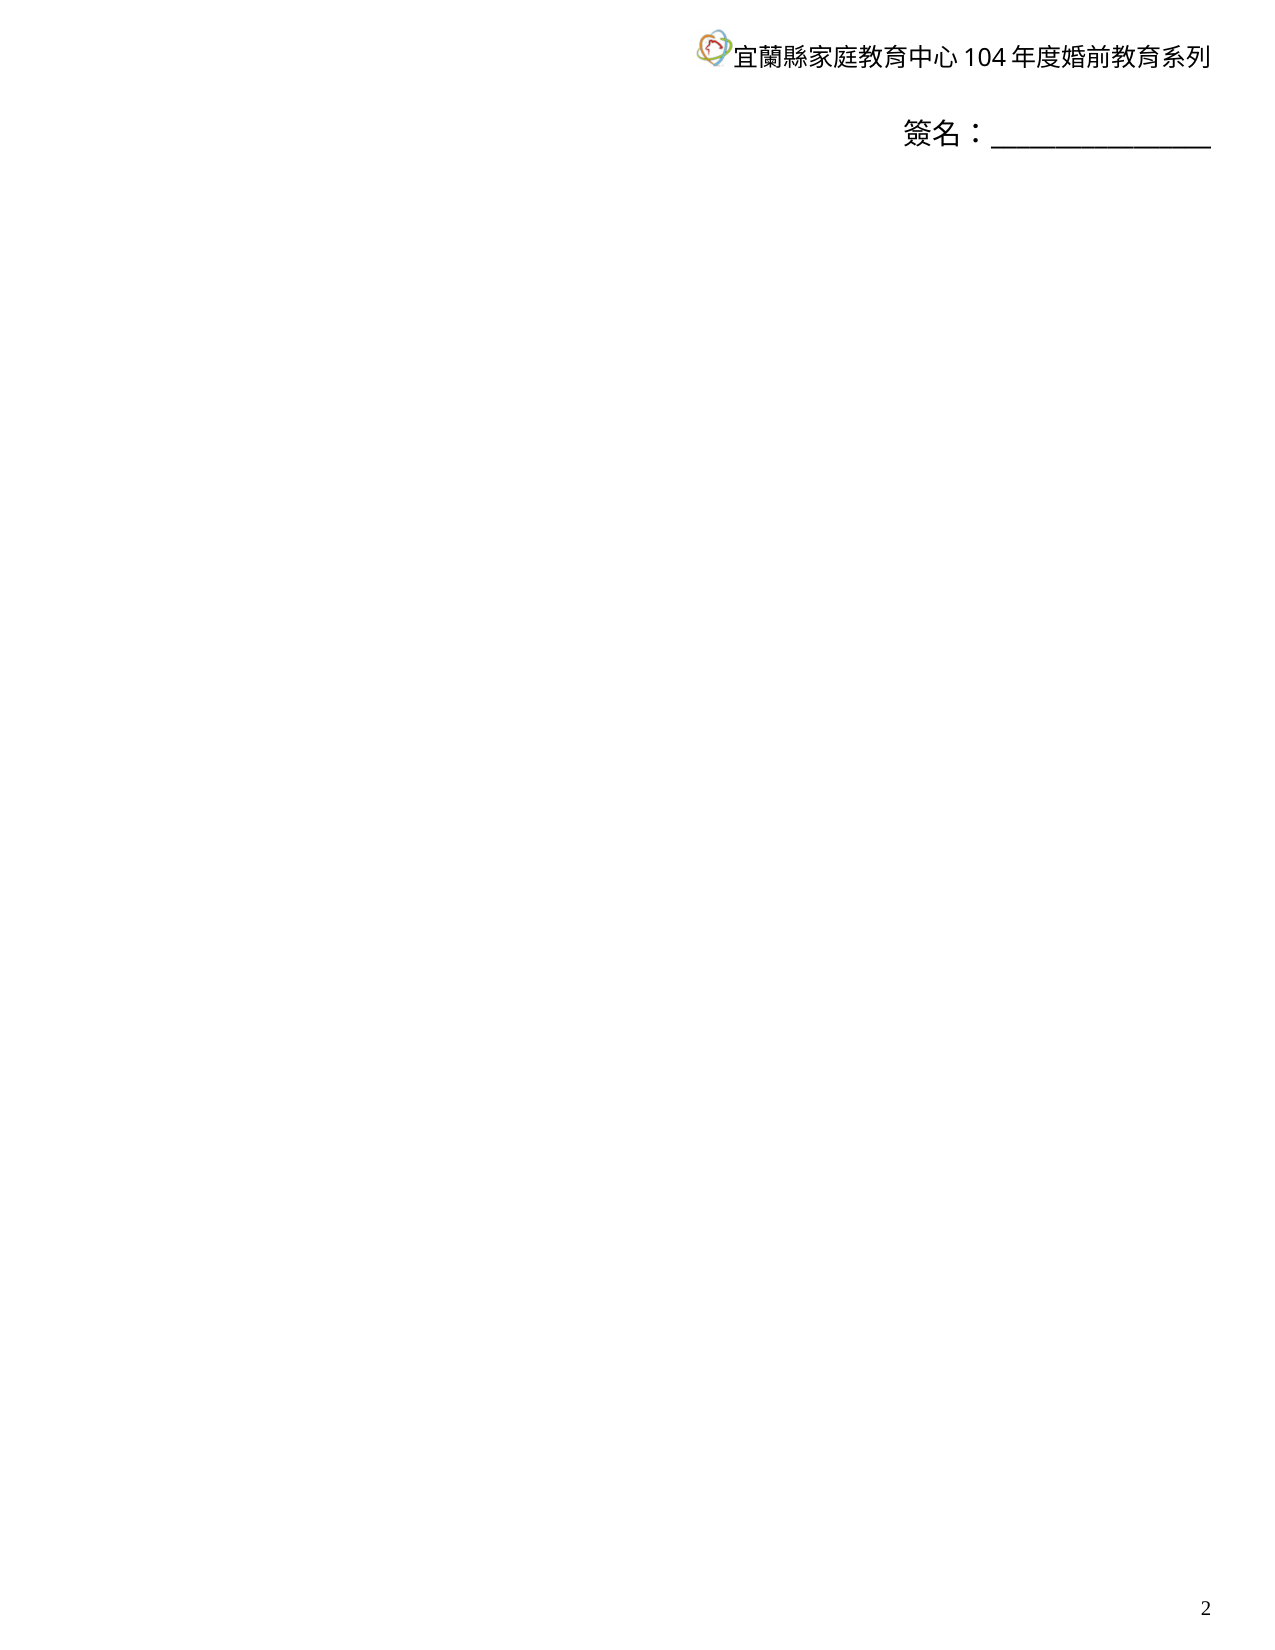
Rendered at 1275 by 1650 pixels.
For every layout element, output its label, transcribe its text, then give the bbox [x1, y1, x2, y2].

picture [696, 29, 733, 67]
text 簽名：_________________ [118, 110, 1211, 153]
